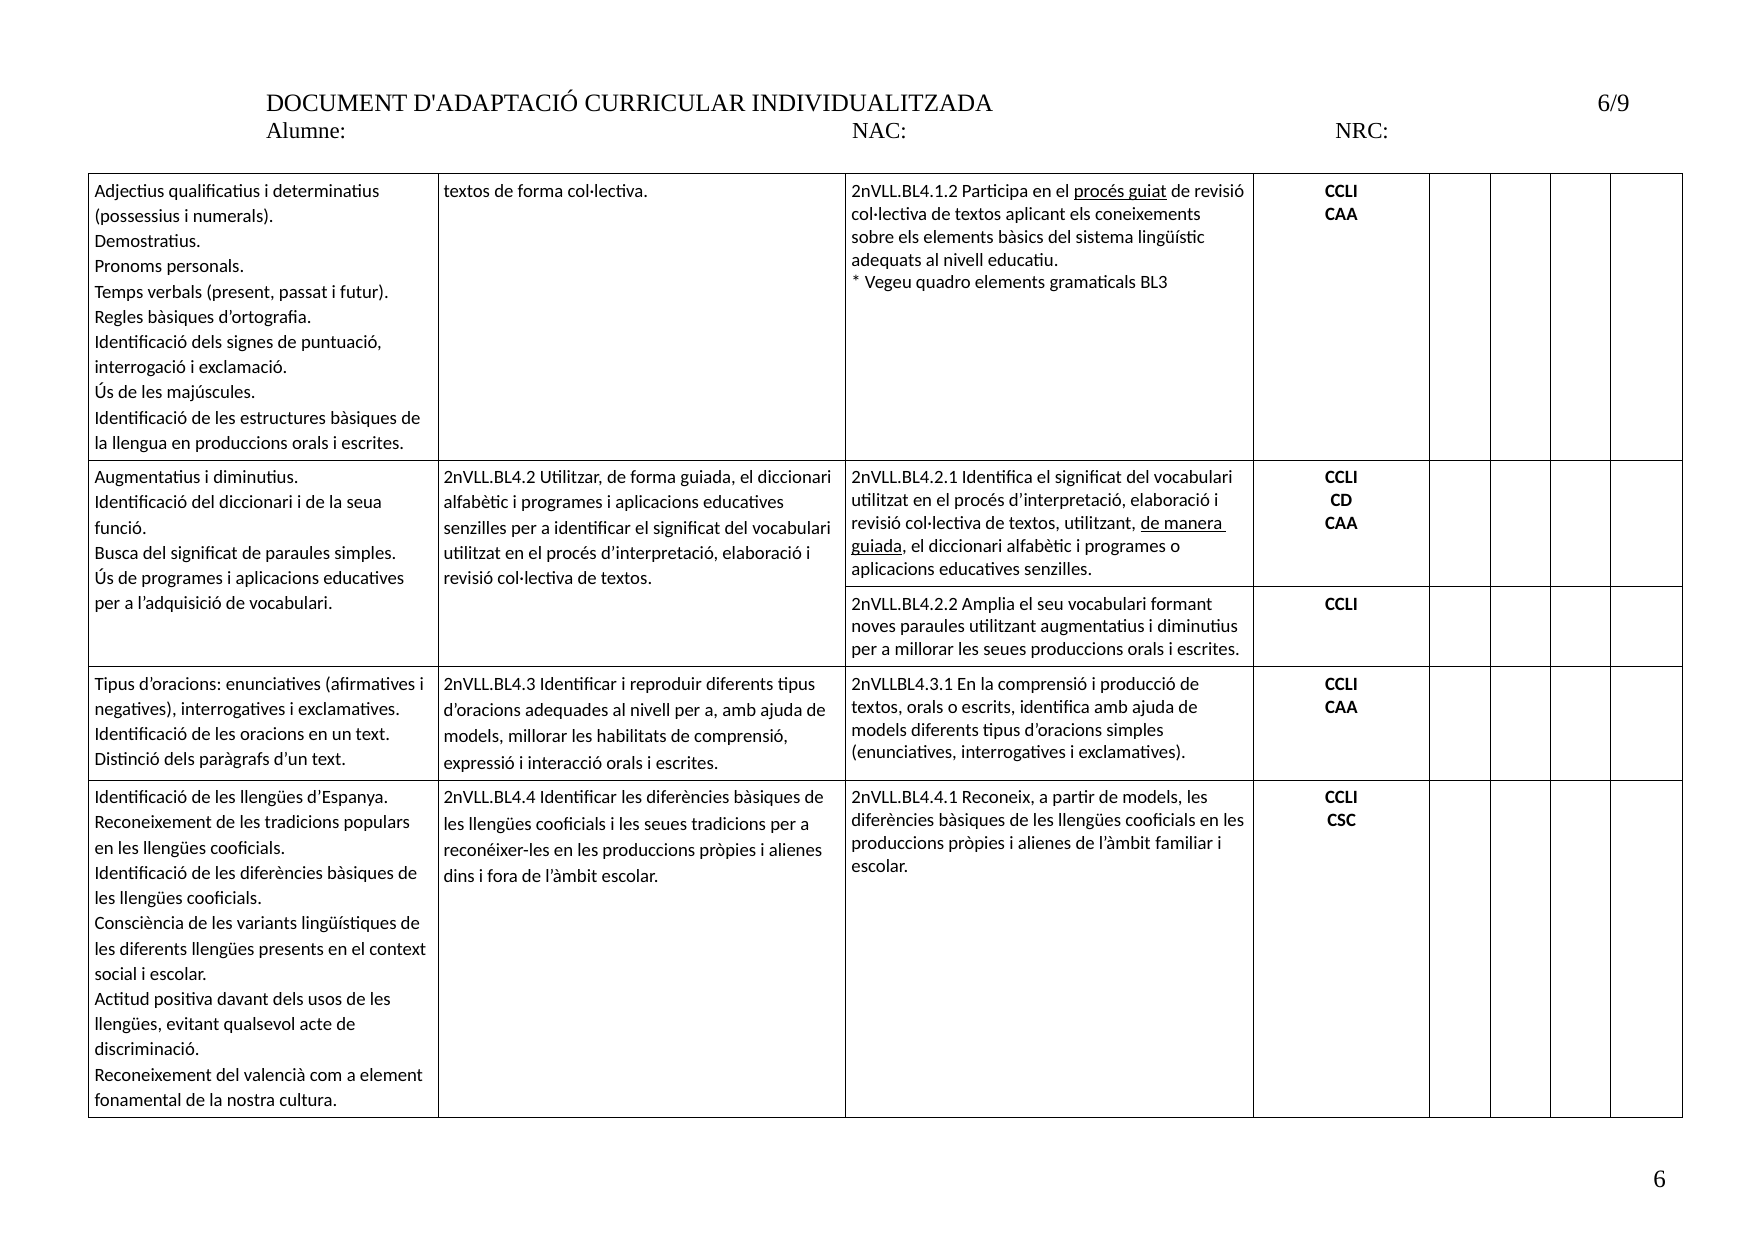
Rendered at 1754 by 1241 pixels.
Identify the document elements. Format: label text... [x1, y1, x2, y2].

table_cell 2nVLL.BL4.2.2 Amplia el seu vocabulari formant noves paraules utilitzant augmentatius i diminutius per a millorar les seues produccions orals i escrites. [846, 587, 1253, 666]
table_cell [1491, 587, 1550, 666]
table_cell 2nVLL.BL4.4.1 Reconeix, a partir de models, les diferències bàsiques de les llengües cooficials en les produccions pròpies i alienes de l’àmbit familiar i escolar. [846, 781, 1253, 1117]
table_cell [1491, 667, 1550, 780]
table_cell CCLI CAA [1254, 174, 1429, 460]
table_cell CCLI [1254, 587, 1429, 666]
table_cell [1491, 174, 1550, 460]
table_cell [1491, 781, 1550, 1117]
table_cell CCLI CSC [1254, 781, 1429, 1117]
table_cell [1430, 174, 1490, 460]
table_cell [1430, 781, 1490, 1117]
table_cell 2nVLL.BL4.3 Identificar i reproduir diferents tipus d’oracions adequades al nivell per a, amb ajuda de models, millorar les habilitats de comprensió, expressió i interacció orals i escrites. [439, 667, 845, 780]
table_cell [1430, 667, 1490, 780]
table_cell Adjectius qualificatius i determinatius (possessius i numerals). Demostratius. Pronoms personals. Temps verbals (present, passat i futur). Regles bàsiques d’ortografia. Identificació dels signes de puntuació, interrogació i exclamació. Ús de les majúscules. Identificació de les estructures bàsiques de la llengua en produccions orals i escrites. [89, 174, 438, 460]
table_cell Tipus d’oracions: enunciatives (afirmatives i negatives), interrogatives i exclamatives. Identificació de les oracions en un text. Distinció dels paràgrafs d’un text. [89, 667, 438, 780]
table_cell [1611, 461, 1682, 586]
table_cell Augmentatius i diminutius. Identificació del diccionari i de la seua funció. Busca del significat de paraules simples. Ús de programes i aplicacions educatives per a l’adquisició de vocabulari. [89, 461, 438, 666]
table_cell [1491, 461, 1550, 586]
table_cell 2nVLLBL4.3.1 En la comprensió i producció de textos, orals o escrits, identifica amb ajuda de models diferents tipus d’oracions simples (enunciatives, interrogatives i exclamatives). [846, 667, 1253, 780]
table_cell [1551, 174, 1610, 460]
table_cell 2nVLL.BL4.2 Utilitzar, de forma guiada, el diccionari alfabètic i programes i aplicacions educatives senzilles per a identificar el significat del vocabulari utilitzat en el procés d’interpretació, elaboració i revisió col·lectiva de textos. [439, 461, 845, 666]
table_cell [1611, 667, 1682, 780]
table_cell [1430, 461, 1490, 586]
table_cell CCLI CD CAA [1254, 461, 1429, 586]
table_cell [1551, 587, 1610, 666]
table_cell 2nVLL.BL4.2.1 Identifica el significat del vocabulari utilitzat en el procés d’interpretació, elaboració i revisió col·lectiva de textos, utilitzant, de manera guiada, el diccionari alfabètic i programes o aplicacions educatives senzilles. [846, 461, 1253, 586]
table_cell CCLI CAA [1254, 667, 1429, 780]
table_cell [1551, 461, 1610, 586]
table_cell [1611, 781, 1682, 1117]
table_cell 2nVLL.BL4.4 Identificar les diferències bàsiques de les llengües cooficials i les seues tradicions per a reconéixer-les en les produccions pròpies i alienes dins i fora de l’àmbit escolar. [439, 781, 845, 1117]
table_cell [1551, 781, 1610, 1117]
table_cell [1611, 174, 1682, 460]
table_cell 2nVLL.BL4.1.2 Participa en el procés guiat de revisió col·lectiva de textos aplicant els coneixements sobre els elements bàsics del sistema lingüístic adequats al nivell educatiu. * Vegeu quadro elements gramaticals BL3 [846, 174, 1253, 460]
table_cell [1551, 667, 1610, 780]
table_cell [1430, 587, 1490, 666]
table_cell textos de forma col·lectiva. [439, 174, 845, 460]
table_cell [1611, 587, 1682, 666]
table_cell Identificació de les llengües d’Espanya. Reconeixement de les tradicions populars en les llengües cooficials. Identificació de les diferències bàsiques de les llengües cooficials. Consciència de les variants lingüístiques de les diferents llengües presents en el context social i escolar. Actitud positiva davant dels usos de les llengües, evitant qualsevol acte de discriminació. Reconeixement del valencià com a element fonamental de la nostra cultura. [89, 781, 438, 1117]
